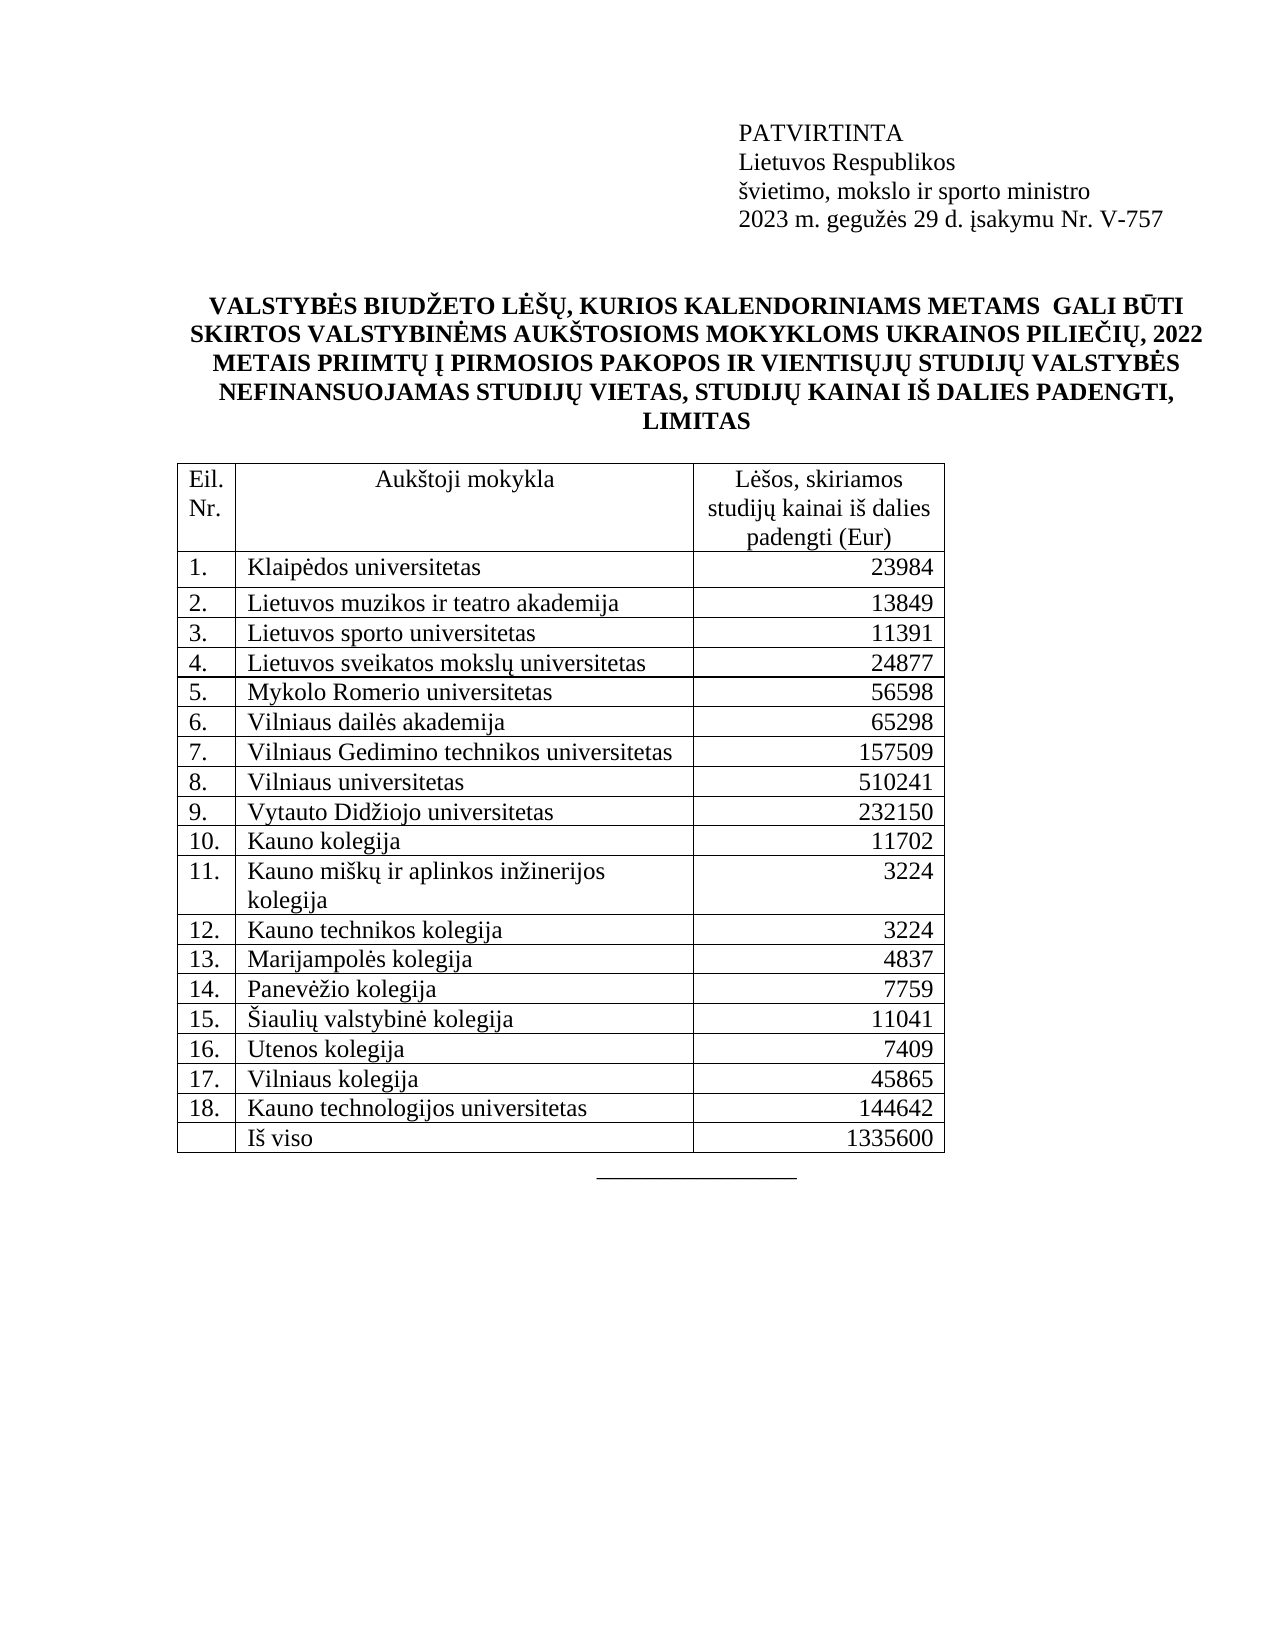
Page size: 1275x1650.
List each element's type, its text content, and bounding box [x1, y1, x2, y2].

table_cell Iš viso [236, 1123, 693, 1152]
table_cell 7. [178, 737, 235, 766]
table_cell Utenos kolegija [236, 1034, 693, 1063]
text 2023 m. gegužės 29 d. įsakymu Nr. V-757 [177, 204, 1216, 233]
table_cell 11391 [694, 618, 944, 647]
table_cell 3224 [694, 915, 944, 943]
table_cell 7409 [694, 1034, 944, 1063]
table_cell Vilniaus dailės akademija [236, 707, 693, 736]
table_cell 1. [178, 552, 235, 587]
table_cell Kauno kolegija [236, 826, 693, 855]
table_cell Šiaulių valstybinė kolegija [236, 1004, 693, 1033]
table_cell 15. [178, 1004, 235, 1033]
table_cell 18. [178, 1094, 235, 1122]
table_cell 13. [178, 945, 235, 973]
table_cell Kauno miškų ir aplinkos inžinerijos kolegija [236, 856, 693, 914]
table_cell 10. [178, 826, 235, 855]
table_cell 65298 [694, 707, 944, 736]
table_header Aukštoji mokykla [236, 464, 693, 551]
table_cell Vilniaus universitetas [236, 767, 693, 796]
table_cell 510241 [694, 767, 944, 796]
text VALSTYBĖS BIUDŽETO LĖŠŲ, KURIOS KALENDORINIAMS METAMS GALI BŪTI SKIRTOS VALSTYBINĖMS AUKŠTOSIOMS MOKYKLOMS UKRAINOS PILIEČIŲ, 2022 METAIS PRIIMTŲ Į PIRMOSIOS PAKOPOS IR VIENTISŲJŲ STUDIJŲ VALSTYBĖS NEFINANSUOJAMAS STUDIJŲ VIETAS, STUDIJŲ KAINAI IŠ DALIES PADENGTI, LIMITAS [177, 291, 1216, 434]
table_cell Klaipėdos universitetas [236, 552, 693, 587]
table_cell 3224 [694, 856, 944, 914]
table_cell 45865 [694, 1064, 944, 1092]
text Lietuvos Respublikos [177, 147, 1216, 176]
text ________________ [177, 1153, 1216, 1182]
table_cell Mykolo Romerio universitetas [236, 678, 693, 706]
text PATVIRTINTA [177, 118, 1216, 147]
table_cell Lietuvos muzikos ir teatro akademija [236, 588, 693, 617]
table_cell Kauno technologijos universitetas [236, 1094, 693, 1122]
table_cell 56598 [694, 678, 944, 706]
table_header Lėšos, skiriamos studijų kainai iš dalies padengti (Eur) [694, 464, 944, 551]
table_cell 9. [178, 797, 235, 825]
table_cell 17. [178, 1064, 235, 1092]
table_cell 2. [178, 588, 235, 617]
table_cell 3. [178, 618, 235, 647]
table_cell 11041 [694, 1004, 944, 1033]
table_cell 5. [178, 678, 235, 706]
table_cell 16. [178, 1034, 235, 1063]
table_cell 11702 [694, 826, 944, 855]
table_cell 23984 [694, 552, 944, 587]
table_cell [178, 1123, 235, 1152]
table_cell 11. [178, 856, 235, 914]
table_cell Vilniaus Gedimino technikos universitetas [236, 737, 693, 766]
table_cell Vilniaus kolegija [236, 1064, 693, 1092]
table_cell 8. [178, 767, 235, 796]
table_cell 13849 [694, 588, 944, 617]
text švietimo, mokslo ir sporto ministro [177, 176, 1216, 204]
table_cell 157509 [694, 737, 944, 766]
table_cell 144642 [694, 1094, 944, 1122]
table_header Eil. Nr. [178, 464, 235, 551]
table_cell 24877 [694, 648, 944, 676]
table_cell Lietuvos sveikatos mokslų universitetas [236, 648, 693, 676]
table_cell 14. [178, 974, 235, 1003]
table_cell Kauno technikos kolegija [236, 915, 693, 943]
table_cell 4. [178, 648, 235, 676]
table_cell 232150 [694, 797, 944, 825]
table_cell Marijampolės kolegija [236, 945, 693, 973]
table_cell 7759 [694, 974, 944, 1003]
table_cell 1335600 [694, 1123, 944, 1152]
table_cell Vytauto Didžiojo universitetas [236, 797, 693, 825]
table_cell 4837 [694, 945, 944, 973]
table_cell 12. [178, 915, 235, 943]
table_cell Lietuvos sporto universitetas [236, 618, 693, 647]
table_cell Panevėžio kolegija [236, 974, 693, 1003]
table_cell 6. [178, 707, 235, 736]
